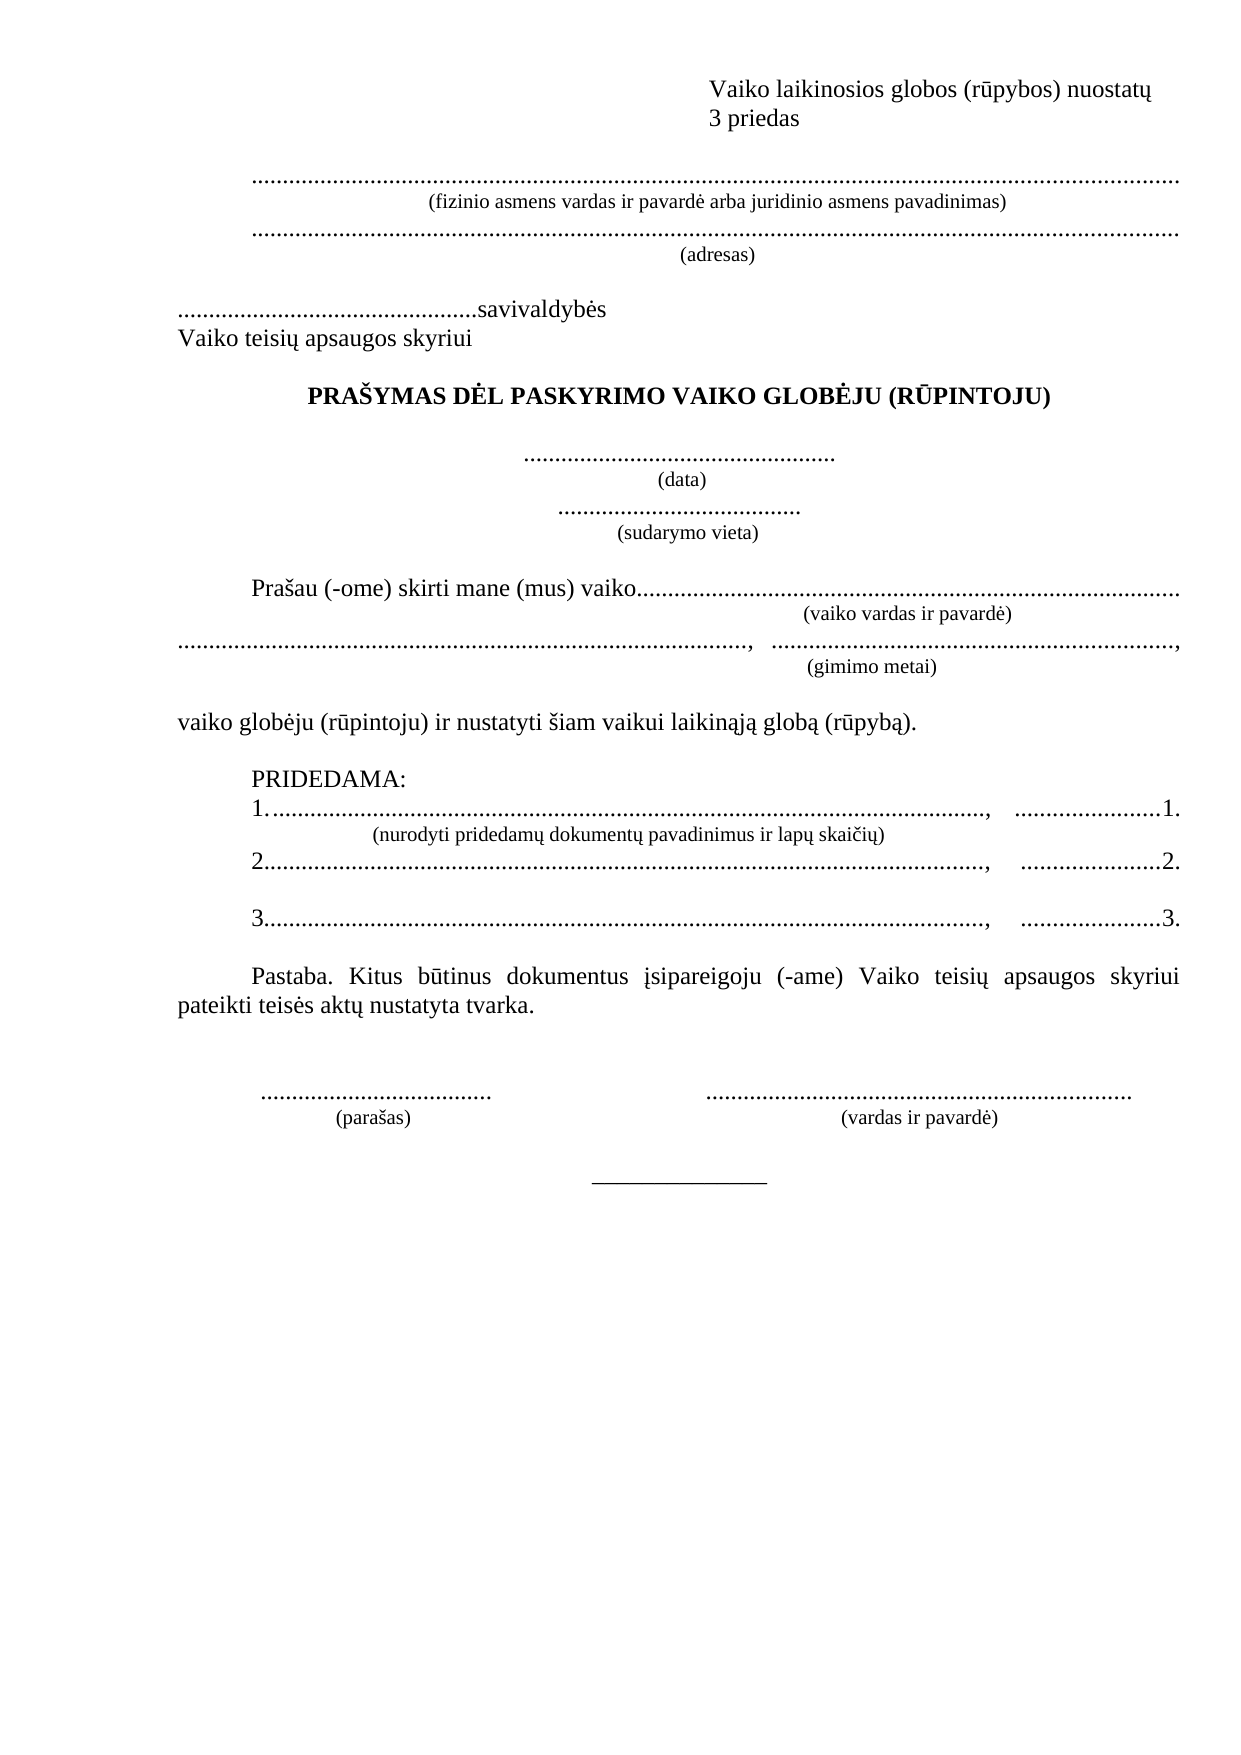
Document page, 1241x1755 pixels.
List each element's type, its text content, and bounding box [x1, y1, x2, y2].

text (fizinio asmens vardas ir pavardė arba juridinio asmens pavadinimas) [177, 189, 1181, 213]
text ....................................... [177, 491, 1181, 520]
text Prašau (-ome) skirti mane (mus) vaiko [177, 573, 1181, 601]
text (data) [177, 467, 1181, 491]
text PRAŠYMAS DĖL PASKYRIMO VAIKO GLOBĖJU (RŪPINTOJU) [177, 381, 1181, 409]
text (parašas) (vardas ir pavardė) [177, 1105, 1181, 1129]
text savivaldybės [177, 294, 1181, 323]
text (adresas) [177, 242, 1181, 266]
text Pastaba. Kitus būtinus dokumentus įsipareigoju (-ame) Vaiko teisių apsaugos skyriui pateikti teisės aktų nustatyta tvarka. [177, 961, 1181, 1018]
text Vaiko teisių apsaugos skyriui [177, 323, 1181, 352]
text 3 priedas [177, 103, 1181, 131]
text ______________ [177, 1158, 1181, 1186]
text Vaiko laikinosios globos (rūpybos) nuostatų [177, 74, 1181, 103]
text .................................................. [177, 438, 1181, 467]
text PRIDEDAMA: [177, 764, 1181, 793]
text vaiko globėju (rūpintoju) ir nustatyti šiam vaikui laikinąją globą (rūpybą). [177, 707, 1181, 736]
text 1. , 1. [177, 793, 1181, 822]
text 2. , 2. [177, 846, 1181, 875]
text 3 , 3. [177, 903, 1181, 932]
text , , [177, 625, 1181, 654]
text (sudarymo vieta) [177, 520, 1181, 544]
text . [177, 160, 1181, 189]
text (gimimo metai) [177, 654, 1181, 678]
text . [177, 213, 1181, 242]
text (vaiko vardas ir pavardė) [177, 601, 1181, 625]
text (nurodyti pridedamų dokumentų pavadinimus ir lapų skaičių) [177, 822, 1181, 846]
